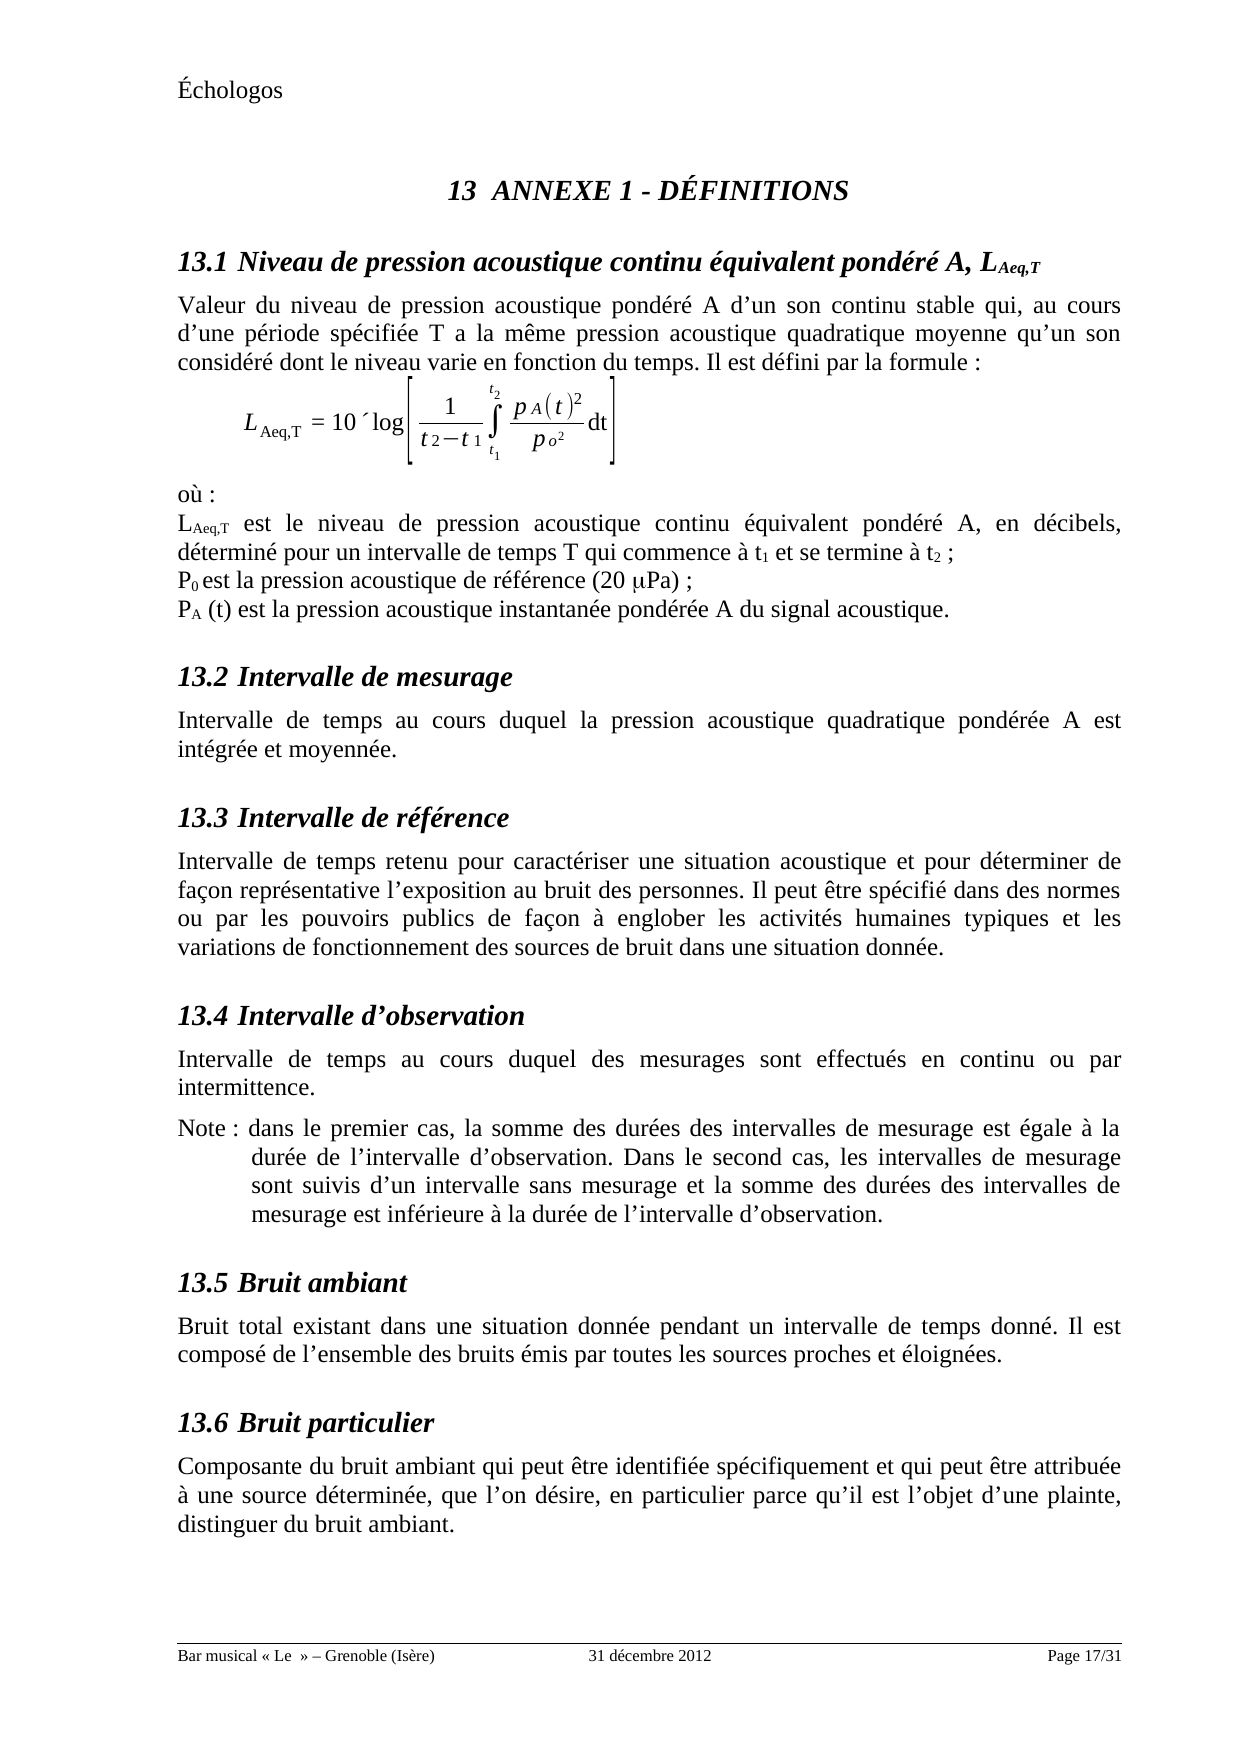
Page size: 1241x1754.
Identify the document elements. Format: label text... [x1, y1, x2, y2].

text Valeur du niveau de pression acoustique pondéré A d’un son continu stable qui, au cours d’une période spécifiée T a la même pression acoustique quadratique moyenne qu’un son considéré dont le niveau varie en fonction du temps. Il est défini par la formule : [177, 290, 1122, 376]
text P0 est la pression acoustique de référence (20 Pa) ; [177, 565, 1122, 594]
text LAeq,T est le niveau de pression acoustique continu équivalent pondéré A, en décibels, déterminé pour un intervalle de temps T qui commence à t1 et se termine à t2 ; [177, 508, 1122, 565]
subtitle Niveau de pression acoustique continu équivalent pondéré A, LAeq,T [177, 244, 1122, 277]
subtitle Bruit ambiant [177, 1265, 1122, 1298]
subtitle Bruit particulier [177, 1405, 1122, 1439]
text Intervalle de temps au cours duquel la pression acoustique quadratique pondérée A est intégrée et moyennée. [177, 706, 1122, 763]
text Bruit total existant dans une situation donnée pendant un intervalle de temps donné. Il est composé de l’ensemble des bruits émis par toutes les sources proches et éloignées. [177, 1311, 1122, 1368]
subtitle ANNEXE 1 - Définitions [177, 173, 1122, 206]
subtitle Intervalle de mesurage [177, 659, 1122, 693]
text où : [177, 479, 1122, 508]
subtitle Intervalle de référence [177, 800, 1122, 833]
text PA (t) est la pression acoustique instantanée pondérée A du signal acoustique. [177, 594, 1122, 623]
text Intervalle de temps retenu pour caractériser une situation acoustique et pour déterminer de façon représentative l’exposition au bruit des personnes. Il peut être spécifié dans des normes ou par les pouvoirs publics de façon à englober les activités humaines typiques et les variations de fonctionnement des sources de bruit dans une situation donnée. [177, 846, 1122, 961]
subtitle Intervalle d’observation [177, 998, 1122, 1031]
text Note : dans le premier cas, la somme des durées des intervalles de mesurage est égale à la durée de l’intervalle d’observation. Dans le second cas, les intervalles de mesurage sont suivis d’un intervalle sans mesurage et la somme des durées des intervalles de mesurage est inférieure à la durée de l’intervalle d’observation. [177, 1113, 1122, 1228]
text Composante du bruit ambiant qui peut être identifiée spécifiquement et qui peut être attribuée à une source déterminée, que l’on désire, en particulier parce qu’il est l’objet d’une plainte, distinguer du bruit ambiant. [177, 1451, 1122, 1537]
text Intervalle de temps au cours duquel des mesurages sont effectués en continu ou par intermittence. [177, 1044, 1122, 1101]
